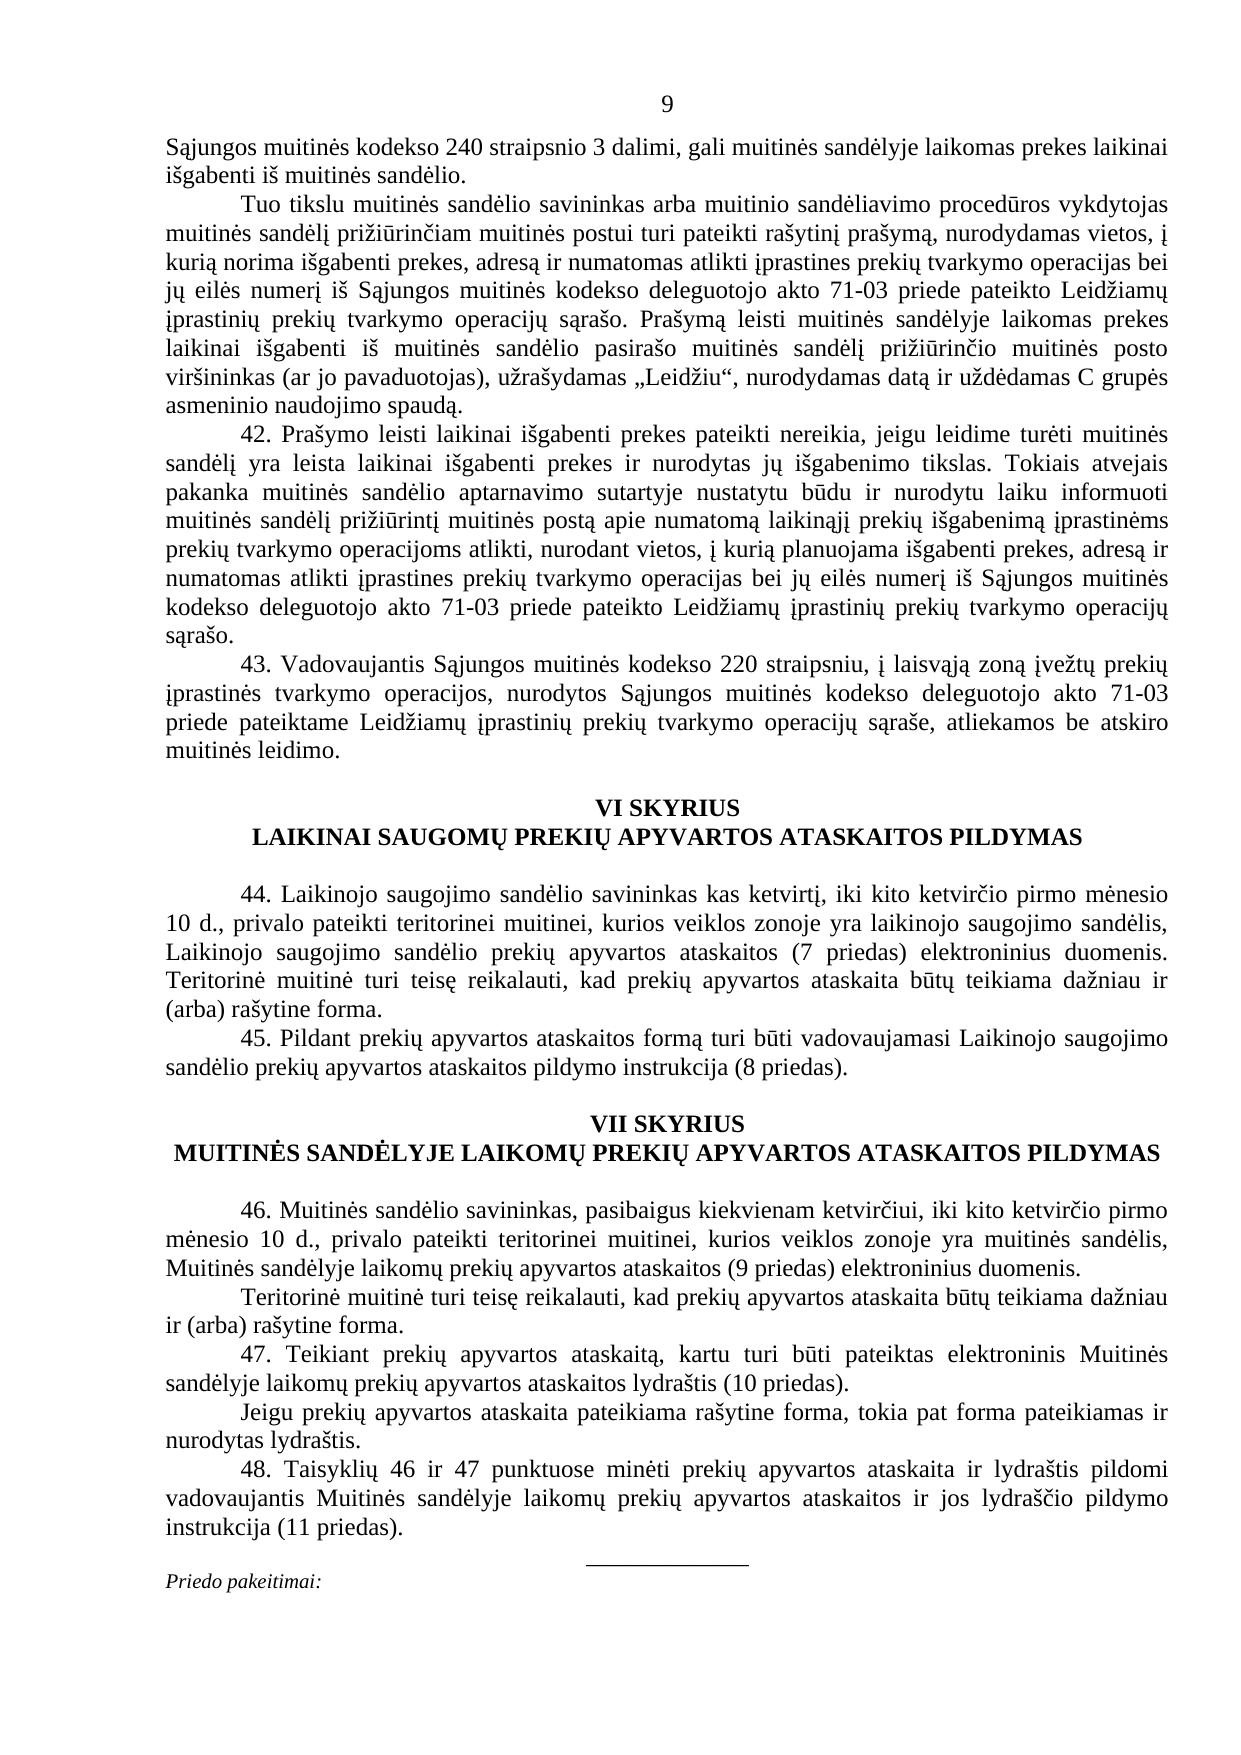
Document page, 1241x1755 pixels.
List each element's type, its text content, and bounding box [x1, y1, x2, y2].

text 42. Prašymo leisti laikinai išgabenti prekes pateikti nereikia, jeigu leidime turėti muitinės sandėlį yra leista laikinai išgabenti prekes ir nurodytas jų išgabenimo tikslas. Tokiais atvejais pakanka muitinės sandėlio aptarnavimo sutartyje nustatytu būdu ir nurodytu laiku informuoti muitinės sandėlį prižiūrintį muitinės postą apie numatomą laikinąjį prekių išgabenimą įprastinėms prekių tvarkymo operacijoms atlikti, nurodant vietos, į kurią planuojama išgabenti prekes, adresą ir numatomas atlikti įprastines prekių tvarkymo operacijas bei jų eilės numerį iš Sąjungos muitinės kodekso deleguotojo akto 71-03 priede pateikto Leidžiamų įprastinių prekių tvarkymo operacijų sąrašo. [165, 419, 1169, 649]
text 46. Muitinės sandėlio savininkas, pasibaigus kiekvienam ketvirčiui, iki kito ketvirčio pirmo mėnesio 10 d., privalo pateikti teritorinei muitinei, kurios veiklos zonoje yra muitinės sandėlis, Muitinės sandėlyje laikomų prekių apyvartos ataskaitos (9 priedas) elektroninius duomenis. [165, 1195, 1169, 1282]
text Priedo pakeitimai: [165, 1569, 1169, 1593]
text VI SKYRIUS [165, 793, 1169, 822]
text Jeigu prekių apyvartos ataskaita pateikiama rašytine forma, tokia pat forma pateikiamas ir nurodytas lydraštis. [165, 1397, 1169, 1454]
text Teritorinė muitinė turi teisę reikalauti, kad prekių apyvartos ataskaita būtų teikiama dažniau ir (arba) rašytine forma. [165, 1282, 1169, 1339]
text 44. Laikinojo saugojimo sandėlio savininkas kas ketvirtį, iki kito ketvirčio pirmo mėnesio 10 d., privalo pateikti teritorinei muitinei, kurios veiklos zonoje yra laikinojo saugojimo sandėlis, Laikinojo saugojimo sandėlio prekių apyvartos ataskaitos (7 priedas) elektroninius duomenis. Teritorinė muitinė turi teisę reikalauti, kad prekių apyvartos ataskaita būtų teikiama dažniau ir (arba) rašytine forma. [165, 879, 1169, 1023]
text Tuo tikslu muitinės sandėlio savininkas arba muitinio sandėliavimo procedūros vykdytojas muitinės sandėlį prižiūrinčiam muitinės postui turi pateikti rašytinį prašymą, nurodydamas vietos, į kurią norima išgabenti prekes, adresą ir numatomas atlikti įprastines prekių tvarkymo operacijas bei jų eilės numerį iš Sąjungos muitinės kodekso deleguotojo akto 71-03 priede pateikto Leidžiamų įprastinių prekių tvarkymo operacijų sąrašo. Prašymą leisti muitinės sandėlyje laikomas prekes laikinai išgabenti iš muitinės sandėlio pasirašo muitinės sandėlį prižiūrinčio muitinės posto viršininkas (ar jo pavaduotojas), užrašydamas „Leidžiu“, nurodydamas datą ir uždėdamas C grupės asmeninio naudojimo spaudą. [165, 189, 1169, 419]
text 48. Taisyklių 46 ir 47 punktuose minėti prekių apyvartos ataskaita ir lydraštis pildomi vadovaujantis Muitinės sandėlyje laikomų prekių apyvartos ataskaitos ir jos lydraščio pildymo instrukcija (11 priedas). [165, 1454, 1169, 1540]
text VII SKYRIUS [165, 1109, 1169, 1138]
text _____________ [165, 1540, 1169, 1569]
text 47. Teikiant prekių apyvartos ataskaitą, kartu turi būti pateiktas elektroninis Muitinės sandėlyje laikomų prekių apyvartos ataskaitos lydraštis (10 priedas). [165, 1339, 1169, 1397]
text Sąjungos muitinės kodekso 240 straipsnio 3 dalimi, gali muitinės sandėlyje laikomas prekes laikinai išgabenti iš muitinės sandėlio. [165, 132, 1169, 189]
text 43. Vadovaujantis Sąjungos muitinės kodekso 220 straipsniu, į laisvąją zoną įvežtų prekių įprastinės tvarkymo operacijos, nurodytos Sąjungos muitinės kodekso deleguotojo akto 71-03 priede pateiktame Leidžiamų įprastinių prekių tvarkymo operacijų sąraše, atliekamos be atskiro muitinės leidimo. [165, 649, 1169, 764]
text LAIKINAI SAUGOMŲ PREKIŲ APYVARTOS ATASKAITOS PILDYMAS [165, 822, 1169, 850]
text MUITINĖS SANDĖLYJE LAIKOMŲ PREKIŲ APYVARTOS ATASKAITOS PILDYMAS [165, 1138, 1169, 1167]
text 45. Pildant prekių apyvartos ataskaitos formą turi būti vadovaujamasi Laikinojo saugojimo sandėlio prekių apyvartos ataskaitos pildymo instrukcija (8 priedas). [165, 1023, 1169, 1080]
